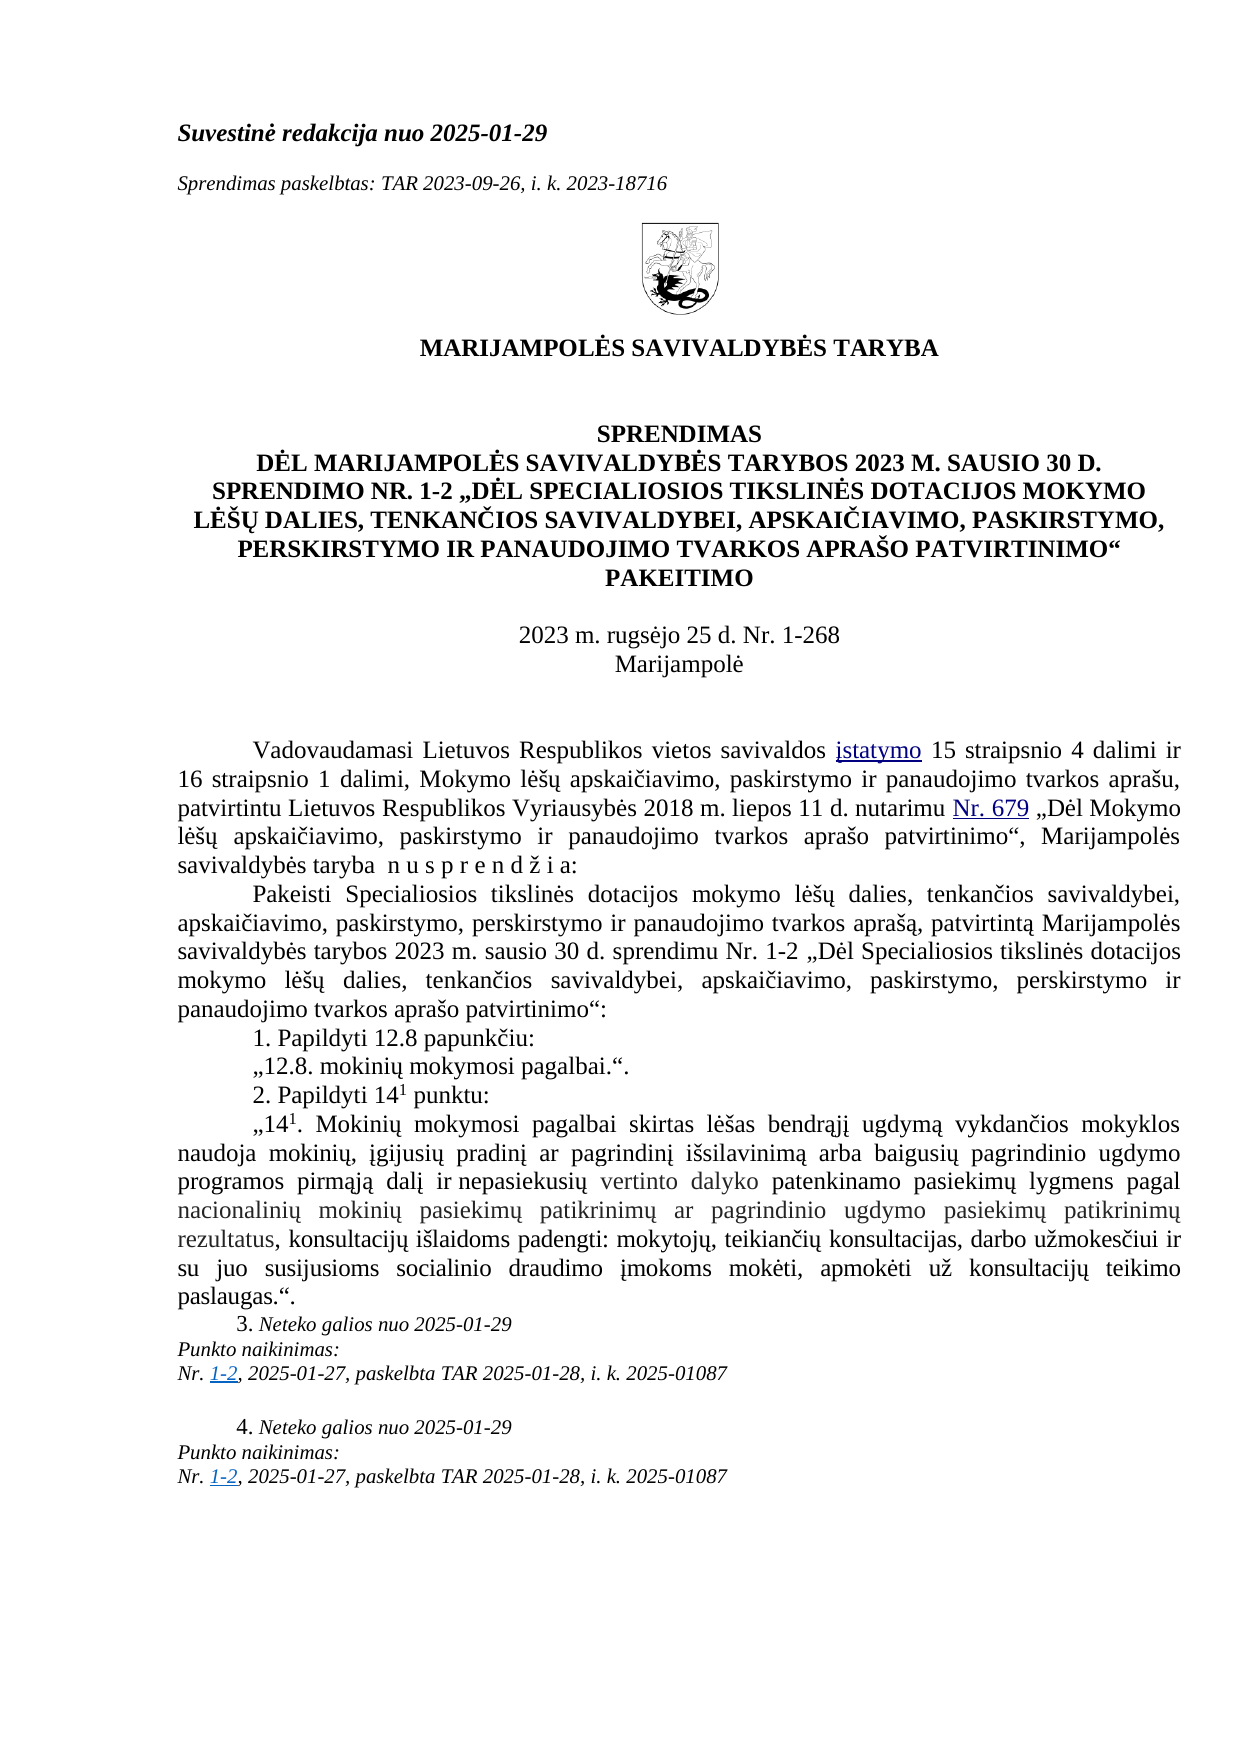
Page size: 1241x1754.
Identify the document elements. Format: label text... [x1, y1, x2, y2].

text Vadovaudamasi Lietuvos Respublikos vietos savivaldos įstatymo 15 straipsnio 4 dalimi ir 16 straipsnio 1 dalimi, Mokymo lėšų apskaičiavimo, paskirstymo ir panaudojimo tvarkos aprašu, patvirtintu Lietuvos Respublikos Vyriausybės 2018 m. liepos 11 d. nutarimu Nr. 679 „Dėl Mokymo lėšų apskaičiavimo, paskirstymo ir panaudojimo tvarkos aprašo patvirtinimo“, Marijampolės savivaldybės taryba n u s p r e n d ž i a: [177, 735, 1181, 879]
text Punkto naikinimas: [177, 1336, 1181, 1361]
text Nr. 1-2, 2025-01-27, paskelbta TAR 2025-01-28, i. k. 2025-01087 [177, 1361, 1181, 1384]
text DĖL Marijampolės savivaldybės tarybos 2023 m. SAUSIO 30 d. sprendimO Nr. 1-2 „DĖL SPECIALIOSIOS TIKSLINĖS DOTACIJOS MOKYMO LĖŠŲ DALIES, TENKANČIOS SAVIVALDYBEI, APSKAIČIAVIMO, PASKIRSTYMO, PERSKIRSTYMO IR PANAUDOJIMO TVARKOS APRAŠO PATVIRTINIMO“ PAKEITIMO [177, 448, 1181, 591]
text Sprendimas paskelbtas: TAR 2023-09-26, i. k. 2023-18716 [177, 171, 1181, 195]
text Suvestinė redakcija nuo 2025-01-29 [177, 118, 1181, 147]
text „141. Mokinių mokymosi pagalbai skirtas lėšas bendrąjį ugdymą vykdančios mokyklos naudoja mokinių, įgijusių pradinį ar pagrindinį išsilavinimą arba baigusių pagrindinio ugdymo programos pirmąją dalį ir nepasiekusių vertinto dalyko patenkinamo pasiekimų lygmens pagal nacionalinių mokinių pasiekimų patikrinimų ar pagrindinio ugdymo pasiekimų patikrinimų rezultatus, konsultacijų išlaidoms padengti: mokytojų, teikiančių konsultacijas, darbo užmokesčiui ir su juo susijusioms socialinio draudimo įmokoms mokėti, apmokėti už konsultacijų teikimo paslaugas.“. [177, 1109, 1181, 1310]
text 1. Papildyti 12.8 papunkčiu: [177, 1023, 1181, 1051]
text Marijampolė [177, 649, 1181, 678]
text SPRENDIMAS [177, 419, 1181, 448]
text MARIJAMPOLĖS SAVIVALDYBĖS TARYBA [177, 333, 1181, 361]
text 2. Papildyti 141 punktu: [177, 1080, 1181, 1109]
text 3. Neteko galios nuo 2025-01-29 [177, 1310, 1181, 1336]
text „12.8. mokinių mokymosi pagalbai.“. [177, 1051, 1181, 1080]
text Punkto naikinimas: [177, 1440, 1181, 1464]
text Nr. 1-2, 2025-01-27, paskelbta TAR 2025-01-28, i. k. 2025-01087 [177, 1464, 1181, 1488]
text 2023 m. rugsėjo 25 d. Nr. 1-268 [177, 620, 1181, 649]
text 4. Neteko galios nuo 2025-01-29 [177, 1413, 1181, 1440]
text Pakeisti Specialiosios tikslinės dotacijos mokymo lėšų dalies, tenkančios savivaldybei, apskaičiavimo, paskirstymo, perskirstymo ir panaudojimo tvarkos aprašą, patvirtintą Marijampolės savivaldybės tarybos 2023 m. sausio 30 d. sprendimu Nr. 1-2 „Dėl Specialiosios tikslinės dotacijos mokymo lėšų dalies, tenkančios savivaldybei, apskaičiavimo, paskirstymo, perskirstymo ir panaudojimo tvarkos aprašo patvirtinimo“: [177, 879, 1181, 1023]
